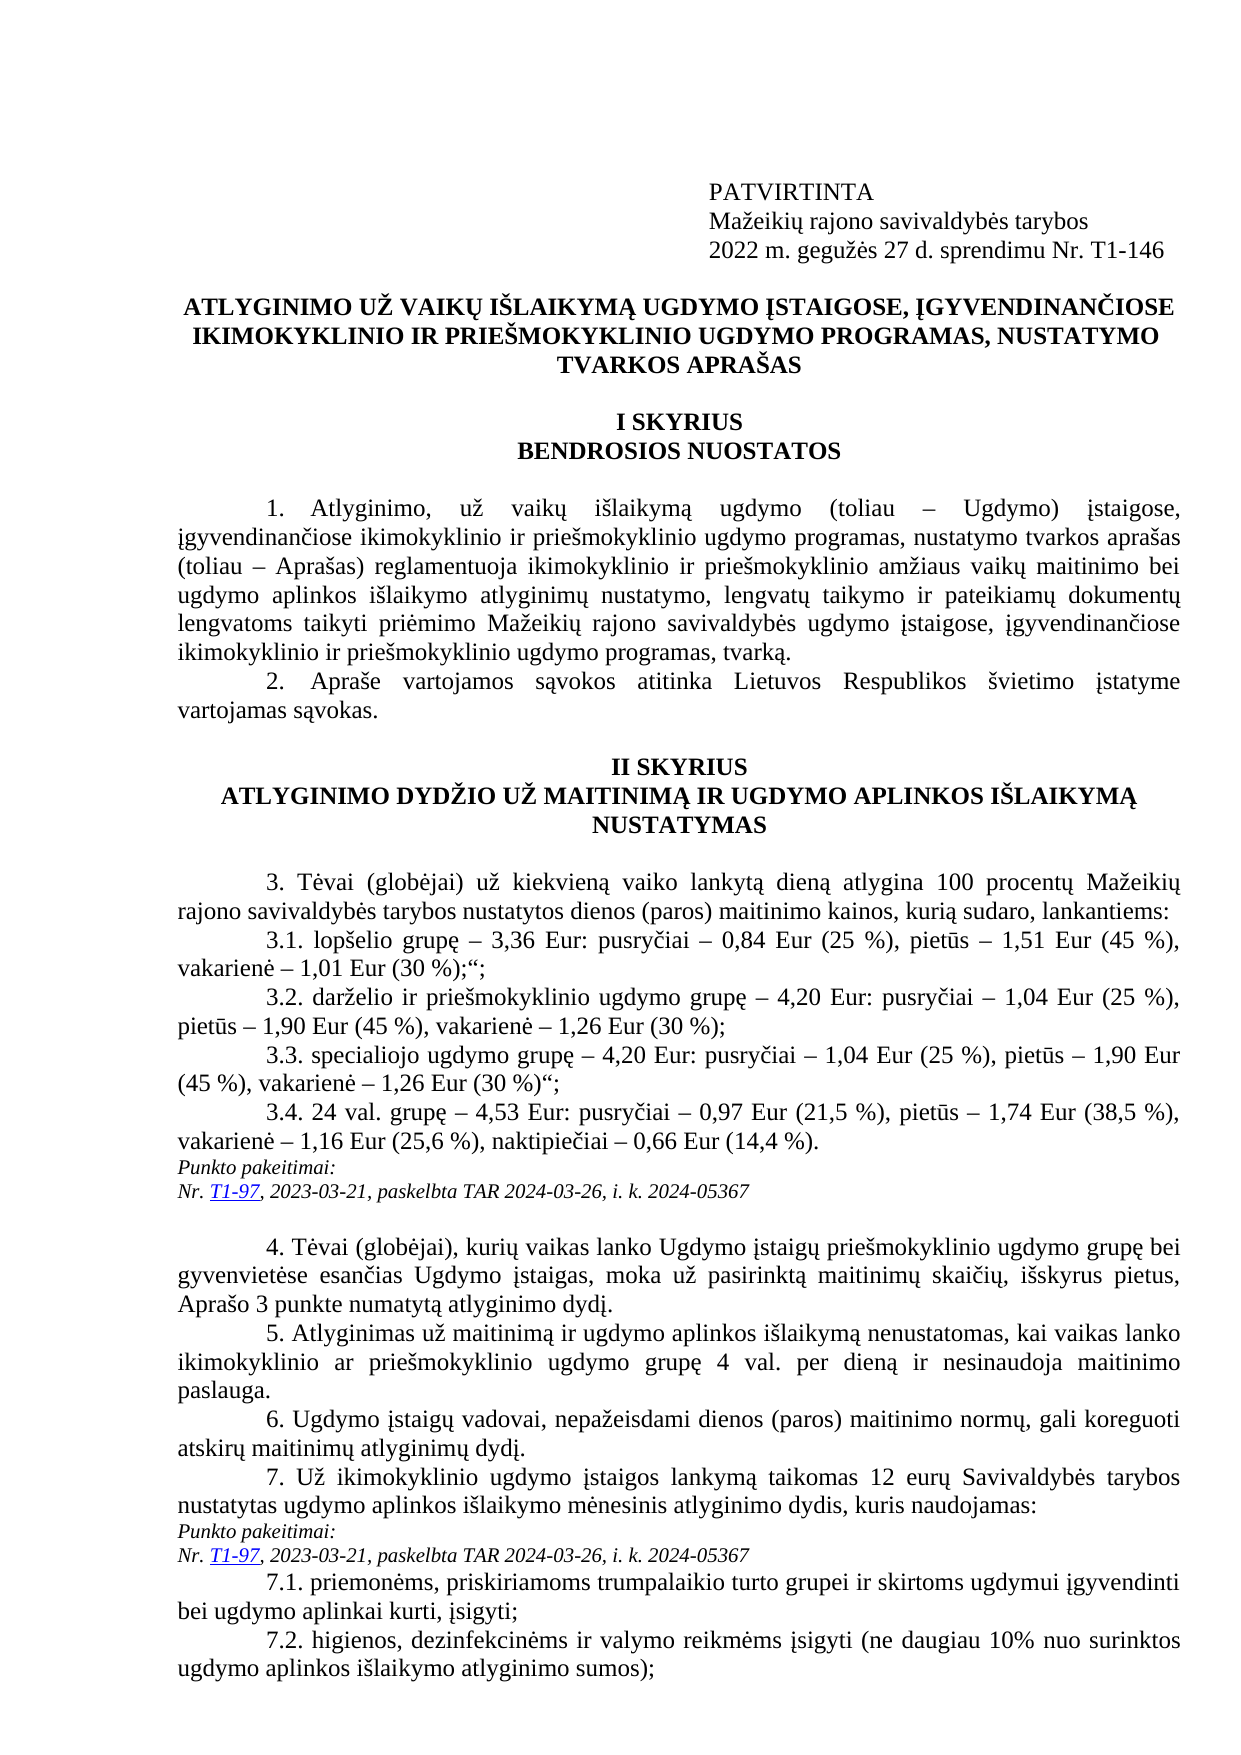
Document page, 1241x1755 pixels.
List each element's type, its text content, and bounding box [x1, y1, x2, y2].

text 7.2. higienos, dezinfekcinėms ir valymo reikmėms įsigyti (ne daugiau 10% nuo surinktos ugdymo aplinkos išlaikymo atlyginimo sumos); [177, 1625, 1181, 1682]
text tvarkos aprašas [177, 350, 1181, 378]
text 3. Tėvai (globėjai) už kiekvieną vaiko lankytą dieną atlygina 100 procentų Mažeikių rajono savivaldybės tarybos nustatytos dienos (paros) maitinimo kainos, kurią sudaro, lankantiems: [177, 867, 1181, 925]
text BENDROSIOS NUOSTATOS [177, 436, 1181, 465]
text 6. Ugdymo įstaigų vadovai, nepažeisdami dienos (paros) maitinimo normų, gali koreguoti atskirų maitinimų atlyginimų dydį. [177, 1404, 1181, 1462]
text Punkto pakeitimai: [177, 1519, 1181, 1543]
text Nr. T1-97, 2023-03-21, paskelbta TAR 2024-03-26, i. k. 2024-05367 [177, 1179, 1181, 1203]
text 7. Už ikimokyklinio ugdymo įstaigos lankymą taikomas 12 eurų Savivaldybės tarybos nustatytas ugdymo aplinkos išlaikymo mėnesinis atlyginimo dydis, kuris naudojamas: [177, 1462, 1181, 1519]
text I SKYRIUS [177, 407, 1181, 436]
text Mažeikių rajono savivaldybės tarybos [709, 206, 1181, 235]
text 2022 m. gegužės 27 d. sprendimu Nr. T1-146 [709, 235, 1181, 263]
text Patvirtinta [709, 177, 1181, 206]
text 2. Apraše vartojamos sąvokos atitinka Lietuvos Respublikos švietimo įstatyme vartojamas sąvokas. [177, 666, 1181, 723]
text II SKYRIUS [177, 752, 1181, 781]
text 3.3. specialiojo ugdymo grupę – 4,20 Eur: pusryčiai – 1,04 Eur (25 %), pietūs – 1,90 Eur (45 %), vakarienė – 1,26 Eur (30 %)“; [177, 1040, 1181, 1097]
text Punkto pakeitimai: [177, 1155, 1181, 1179]
text Nr. T1-97, 2023-03-21, paskelbta TAR 2024-03-26, i. k. 2024-05367 [177, 1543, 1181, 1567]
text 3.2. darželio ir priešmokyklinio ugdymo grupę – 4,20 Eur: pusryčiai – 1,04 Eur (25 %), pietūs – 1,90 Eur (45 %), vakarienė – 1,26 Eur (30 %); [177, 982, 1181, 1040]
text 4. Tėvai (globėjai), kurių vaikas lanko Ugdymo įstaigų priešmokyklinio ugdymo grupę bei gyvenvietėse esančias Ugdymo įstaigas, moka už pasirinktą maitinimų skaičių, išskyrus pietus, Aprašo 3 punkte numatytą atlyginimo dydį. [177, 1232, 1181, 1318]
text 7.1. priemonėms, priskiriamoms trumpalaikio turto grupei ir skirtoms ugdymui įgyvendinti bei ugdymo aplinkai kurti, įsigyti; [177, 1567, 1181, 1625]
text ATLYGINIMO UŽ VAIKŲ IŠlaikymą UGDYMO ĮSTAIGOSE, įgyvendinančiose ikimokyklinio ir priešmokyklinio ugdymo programas, nustatymo [177, 292, 1181, 350]
text 3.4. 24 val. grupę – 4,53 Eur: pusryčiai – 0,97 Eur (21,5 %), pietūs – 1,74 Eur (38,5 %), vakarienė – 1,16 Eur (25,6 %), naktipiečiai – 0,66 Eur (14,4 %). [177, 1097, 1181, 1155]
text ATLYGINIMO dydžio už maitinimĄ ir ugdymo APLINKOS IŠLAIKYMĄ nustatymas [177, 781, 1181, 838]
text 1. Atlyginimo, už vaikų išlaikymą ugdymo (toliau – Ugdymo) įstaigose, įgyvendinančiose ikimokyklinio ir priešmokyklinio ugdymo programas, nustatymo tvarkos aprašas (toliau – Aprašas) reglamentuoja ikimokyklinio ir priešmokyklinio amžiaus vaikų maitinimo bei ugdymo aplinkos išlaikymo atlyginimų nustatymo, lengvatų taikymo ir pateikiamų dokumentų lengvatoms taikyti priėmimo Mažeikių rajono savivaldybės ugdymo įstaigose, įgyvendinančiose ikimokyklinio ir priešmokyklinio ugdymo programas, tvarką. [177, 493, 1181, 666]
text 3.1. lopšelio grupę – 3,36 Eur: pusryčiai – 0,84 Eur (25 %), pietūs – 1,51 Eur (45 %), vakarienė – 1,01 Eur (30 %);“; [177, 925, 1181, 982]
text 5. Atlyginimas už maitinimą ir ugdymo aplinkos išlaikymą nenustatomas, kai vaikas lanko ikimokyklinio ar priešmokyklinio ugdymo grupę 4 val. per dieną ir nesinaudoja maitinimo paslauga. [177, 1318, 1181, 1404]
